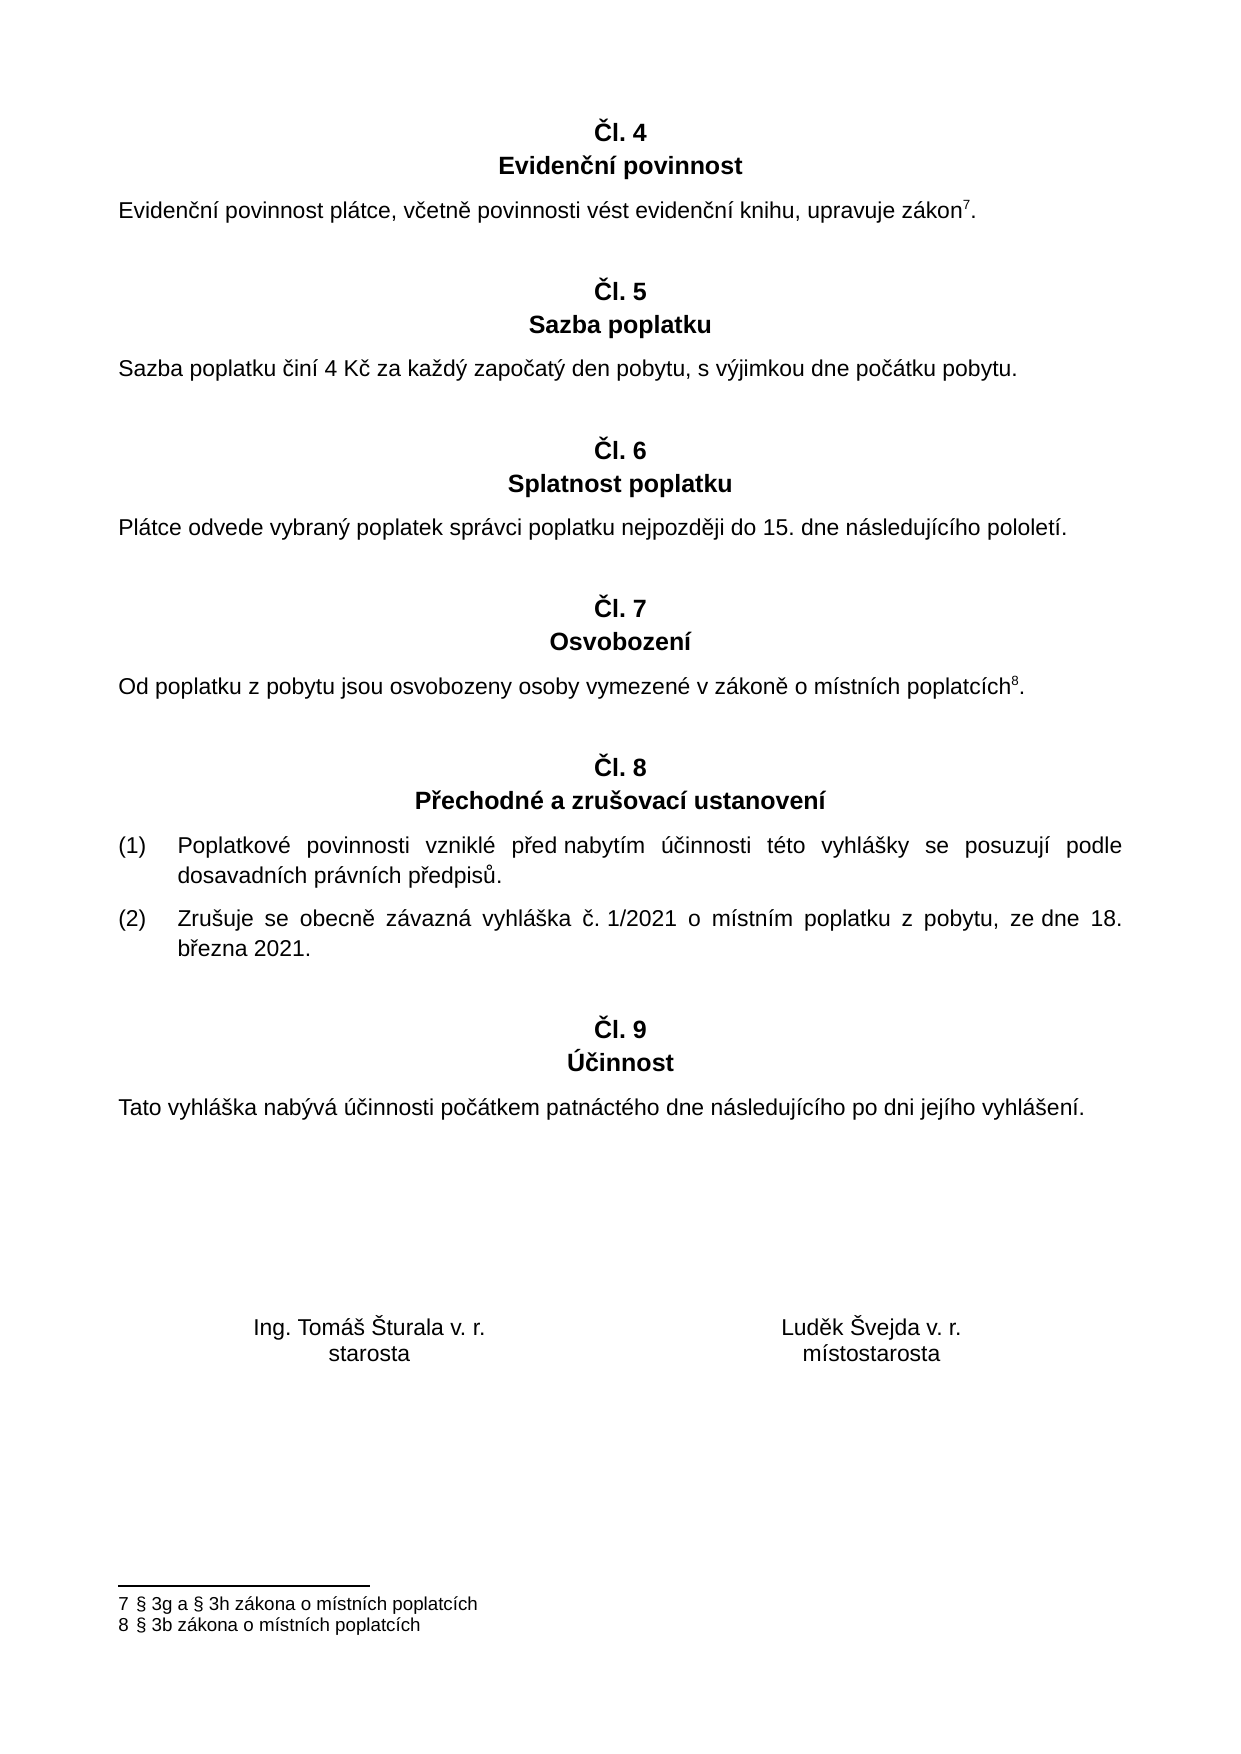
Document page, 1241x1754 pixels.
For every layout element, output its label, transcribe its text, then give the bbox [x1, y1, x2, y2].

table_cell [118, 1373, 620, 1491]
subtitle Čl. 7 Osvobození [118, 594, 1122, 656]
subtitle Čl. 8 Přechodné a zrušovací ustanovení [118, 753, 1122, 815]
text Plátce odvede vybraný poplatek správci poplatku nejpozději do 15. dne následujícího pololetí. [118, 514, 1122, 541]
list Poplatkové povinnosti vzniklé před nabytím účinnosti této vyhlášky se posuzují podle dosavadních právních předpisů. [118, 832, 1122, 888]
text Tato vyhláška nabývá účinnosti počátkem patnáctého dne následujícího po dni jejího vyhlášení. [118, 1093, 1122, 1120]
subtitle Čl. 5 Sazba poplatku [118, 277, 1122, 339]
table_header Luděk Švejda v. r. místostarosta [620, 1254, 1122, 1372]
text § 3b zákona o místních poplatcích [118, 1614, 1122, 1635]
text Evidenční povinnost plátce, včetně povinnosti vést evidenční knihu, upravuje zákon. [118, 197, 1122, 223]
subtitle Čl. 6 Splatnost poplatku [118, 436, 1122, 497]
subtitle Čl. 9 Účinnost [118, 1015, 1122, 1077]
text Sazba poplatku činí 4 Kč za každý započatý den pobytu, s výjimkou dne počátku pobytu. [118, 355, 1122, 382]
table_cell [620, 1373, 1122, 1491]
list Zrušuje se obecně závazná vyhláška č. 1/2021 o místním poplatku z pobytu, ze dne 18. března 2021. [118, 904, 1122, 961]
table_header Ing. Tomáš Šturala v. r. starosta [118, 1254, 620, 1372]
text § 3g a § 3h zákona o místních poplatcích [118, 1592, 1122, 1614]
subtitle Čl. 4 Evidenční povinnost [118, 118, 1122, 180]
text Od poplatku z pobytu jsou osvobozeny osoby vymezené v zákoně o místních poplatcích. [118, 673, 1122, 699]
